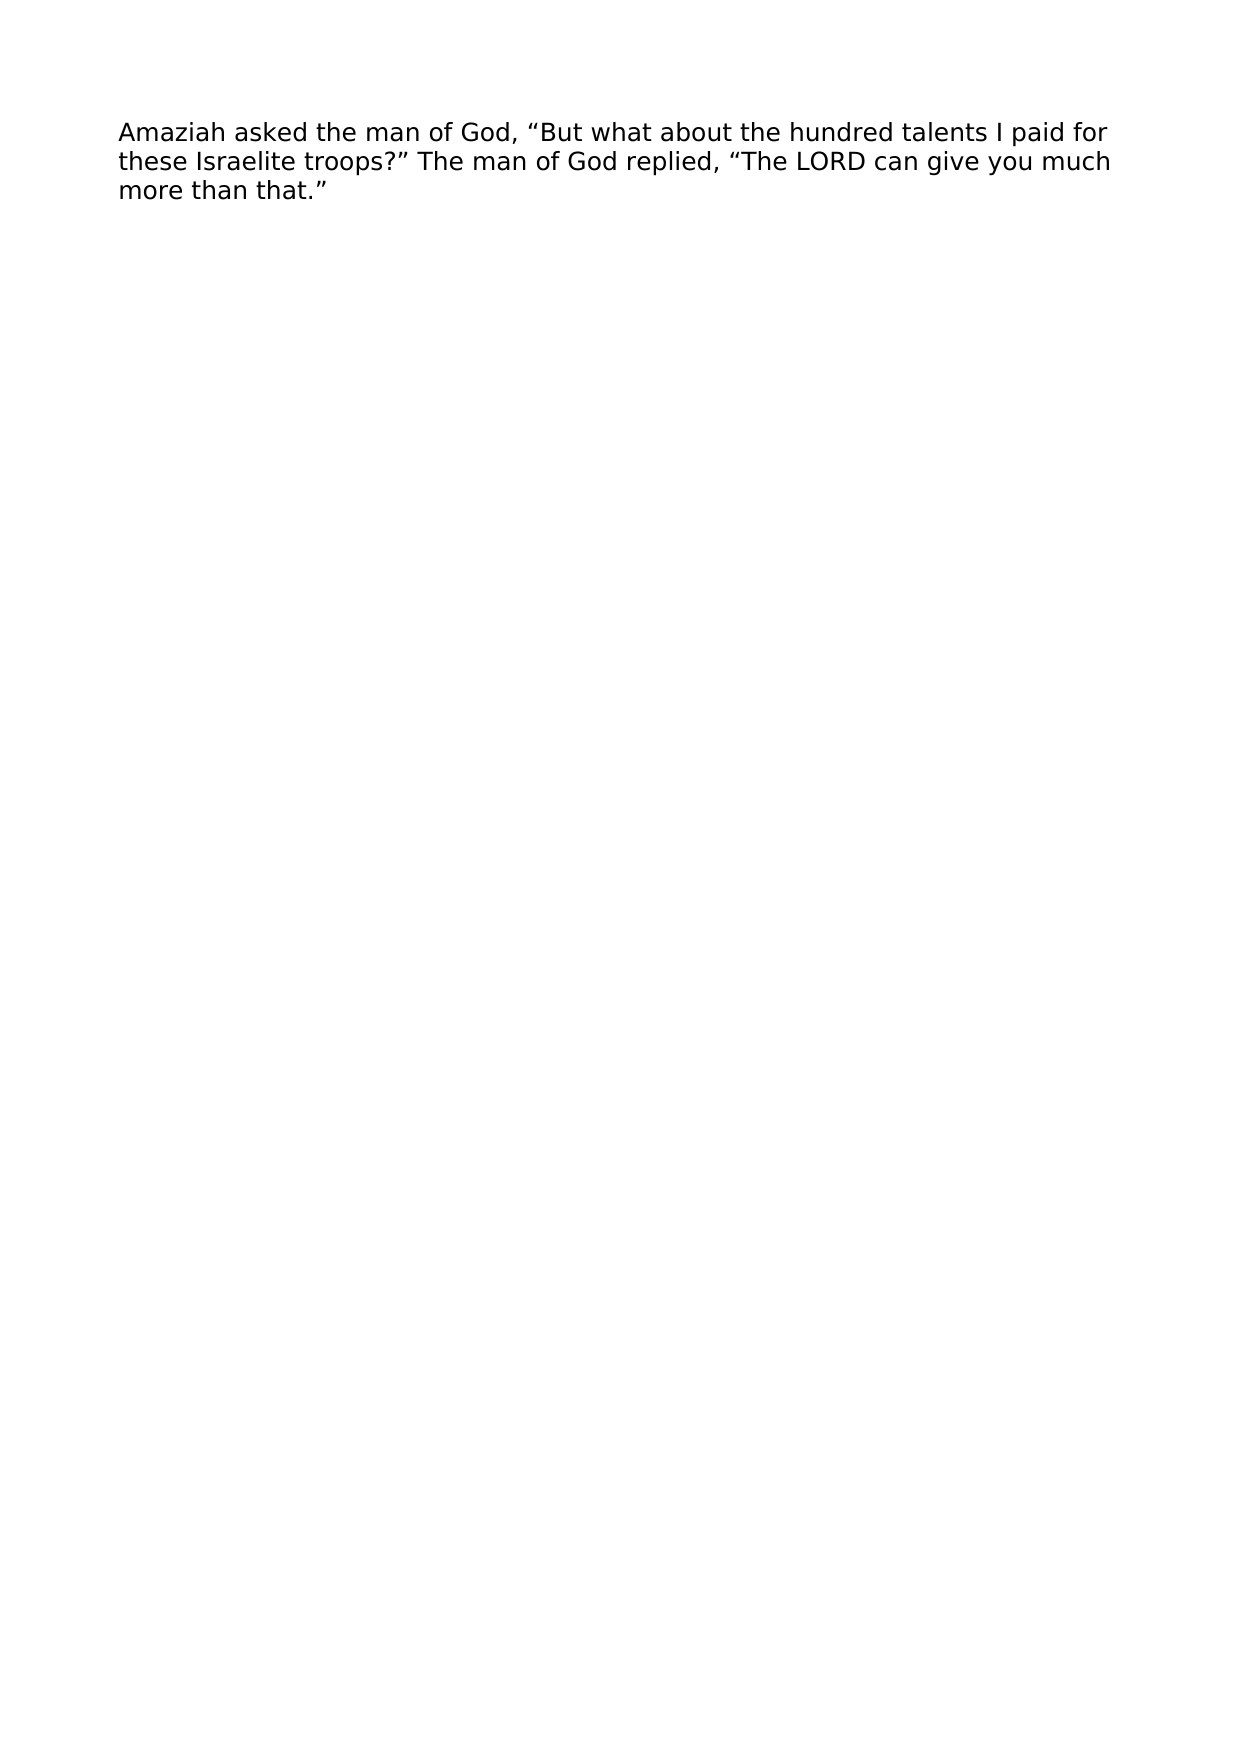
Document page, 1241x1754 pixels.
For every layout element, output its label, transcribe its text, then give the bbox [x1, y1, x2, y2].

text Amaziah asked the man of God, “But what about the hundred talents I paid for these Israelite troops?” The man of God replied, “The LORD can give you much more than that.” [118, 118, 1122, 206]
